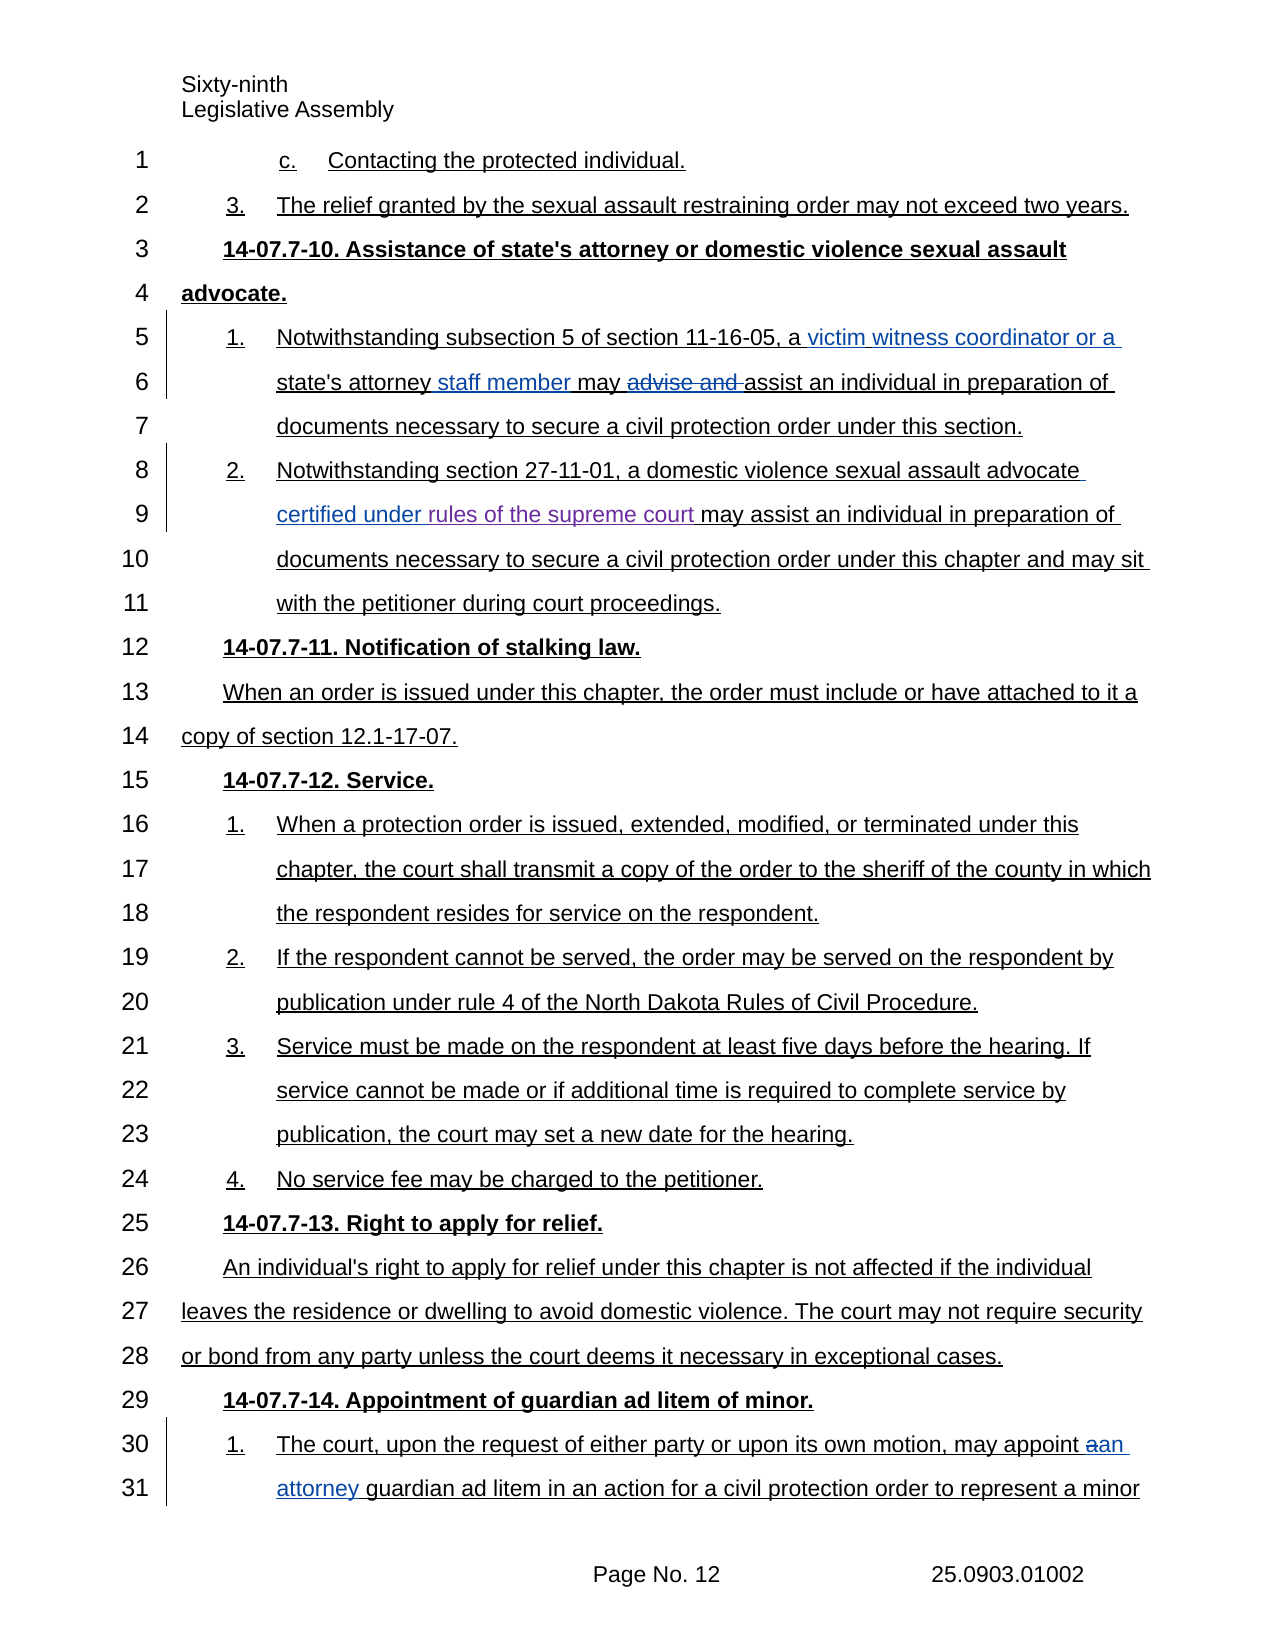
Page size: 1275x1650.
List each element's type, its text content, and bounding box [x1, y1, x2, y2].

text 1. When a protection order is issued, extended, modified, or terminated under this chapter, the court shall transmit a copy of the order to the sheriff of the county in which the respondent resides for service on the respondent. [181, 797, 1154, 930]
text 1. The court, upon the request of either party or upon its own motion, may appoint an attorney guardian ad litem in an action for a civil protection order to represent a minor if either party or the court has reason for special concern for the immediate future of the minor. [181, 1417, 1154, 1506]
subtitle 14‑07.7‑13. Right to apply for relief. [181, 1196, 1154, 1240]
text c. Contacting the protected individual. [181, 133, 1154, 178]
subtitle 14‑07.7‑11. Notification of stalking law. [181, 620, 1154, 664]
subtitle 14‑07.7‑10. Assistance of state's attorney or domestic violence sexual assault advocate. [181, 222, 1154, 310]
text 3. Service must be made on the respondent at least five days before the hearing. If service cannot be made or if additional time is required to complete service by publication, the court may set a new date for the hearing. [181, 1019, 1154, 1152]
text When an order is issued under this chapter, the order must include or have attached to it a copy of section 12.1‑17‑07. [181, 664, 1154, 753]
text An individual's right to apply for relief under this chapter is not affected if the individual leaves the residence or dwelling to avoid domestic violence. The court may not require security or bond from any party unless the court deems it necessary in exceptional cases. [181, 1240, 1154, 1373]
text 1. Notwithstanding subsection 5 of section 11‑16‑05, a victim witness coordinator or a state's attorney staff member may assist an individual in preparation of documents necessary to secure a civil protection order under this section. [181, 310, 1154, 443]
text 4. No service fee may be charged to the petitioner. [181, 1152, 1154, 1196]
subtitle 14‑07.7‑14. Appointment of guardian ad litem of minor. [181, 1373, 1154, 1417]
text 3. The relief granted by the sexual assault restraining order may not exceed two years. [181, 178, 1154, 222]
subtitle 14‑07.7‑12. Service. [181, 753, 1154, 797]
text 2. Notwithstanding section 27‑11‑01, a domestic violence sexual assault advocate certified under rules of the supreme court may assist an individual in preparation of documents necessary to secure a civil protection order under this chapter and may sit with the petitioner during court proceedings. [181, 443, 1154, 620]
text 2. If the respondent cannot be served, the order may be served on the respondent by publication under rule 4 of the North Dakota Rules of Civil Procedure. [181, 930, 1154, 1019]
